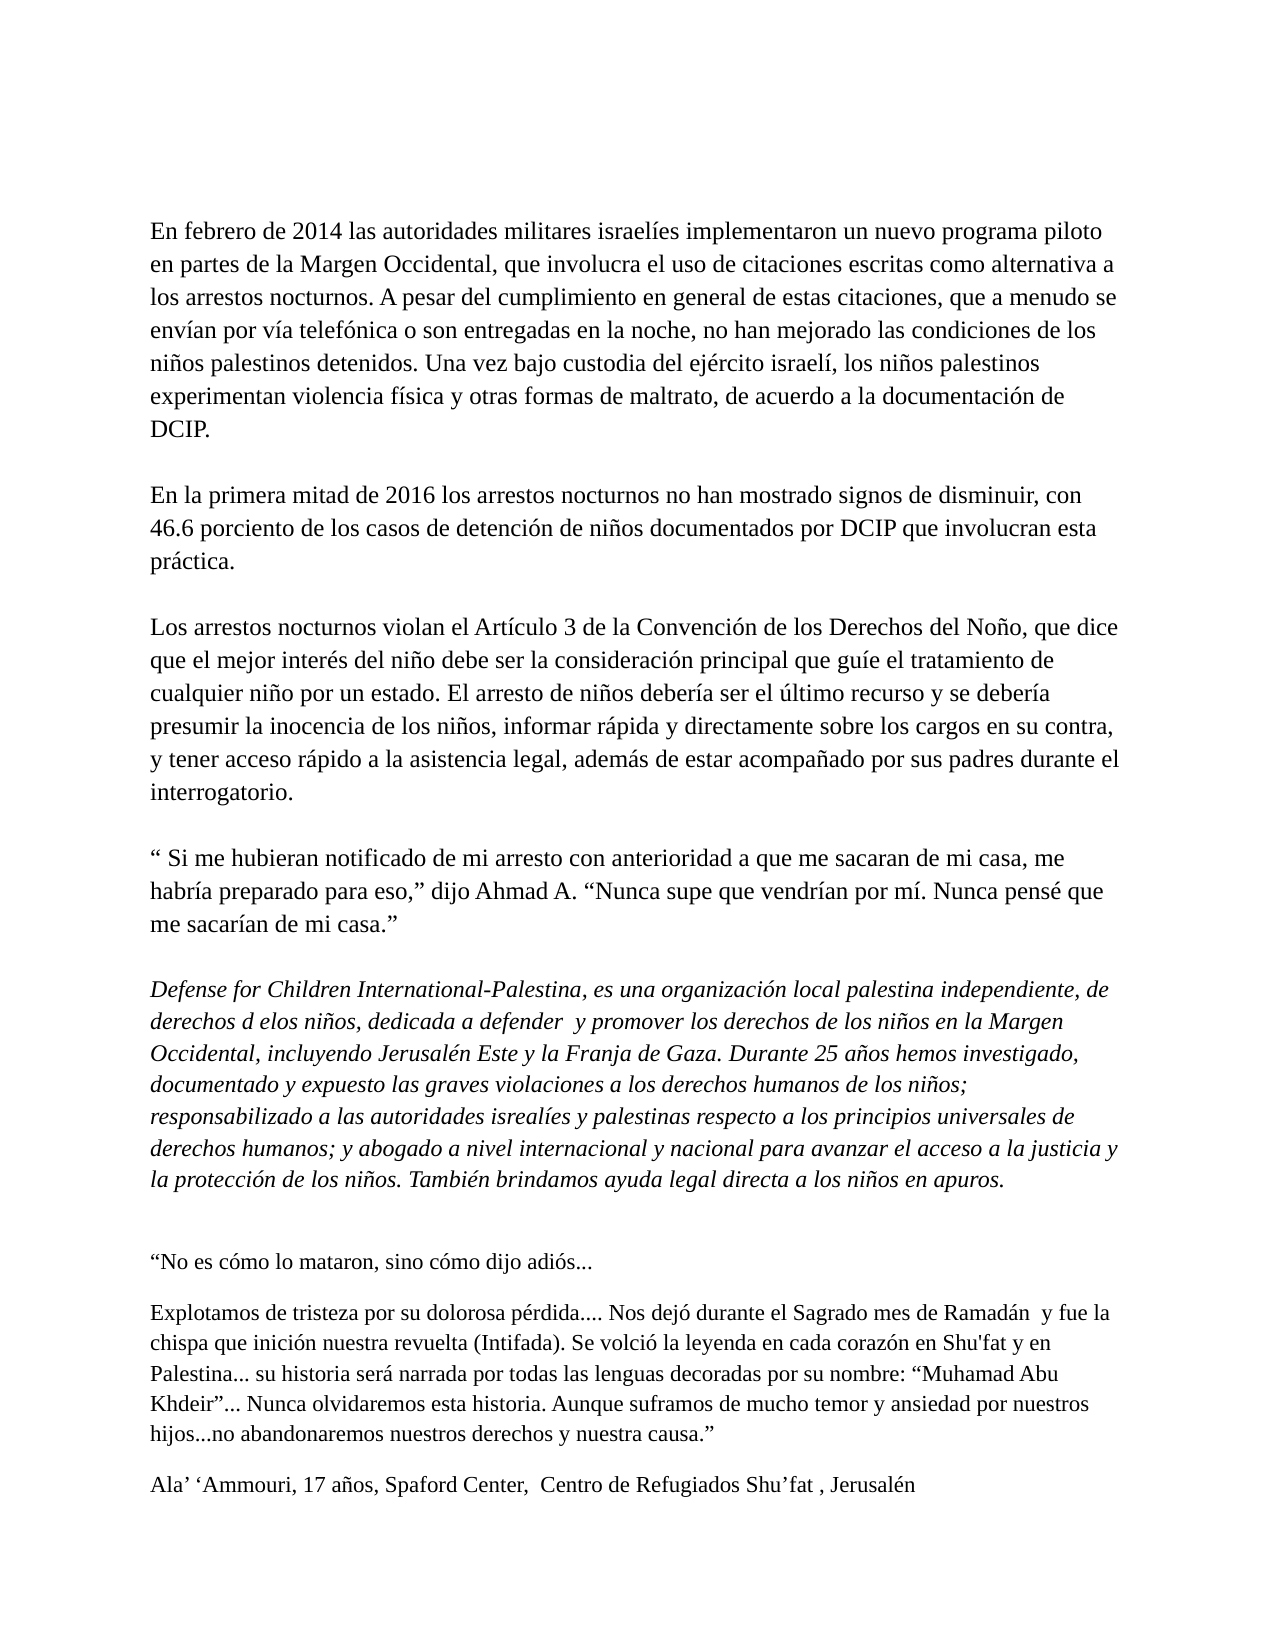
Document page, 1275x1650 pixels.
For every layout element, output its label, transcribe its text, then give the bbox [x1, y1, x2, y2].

text Defense for Children International-Palestina, es una organización local palestina independiente, de derechos d elos niños, dedicada a defender y promover los derechos de los niños en la Margen Occidental, incluyendo Jerusalén Este y la Franja de Gaza. Durante 25 años hemos investigado, documentado y expuesto las graves violaciones a los derechos humanos de los niños; responsabilizado a las autoridades isrealíes y palestinas respecto a los principios universales de derechos humanos; y abogado a nivel internacional y nacional para avanzar el acceso a la justicia y la protección de los niños. También brindamos ayuda legal directa a los niños en apuros. [150, 976, 1125, 1193]
text “No es cómo lo mataron, sino cómo dijo adiós... [150, 1248, 1125, 1274]
text En la primera mitad de 2016 los arrestos nocturnos no han mostrado signos de disminuir, con 46.6 porciento de los casos de detención de niños documentados por DCIP que involucran esta práctica. [150, 480, 1125, 575]
text “ Si me hubieran notificado de mi arresto con anterioridad a que me sacaran de mi casa, me habría preparado para eso,” dijo Ahmad A. “Nunca supe que vendrían por mí. Nunca pensé que me sacarían de mi casa.” [150, 843, 1125, 938]
text Explotamos de tristeza por su dolorosa pérdida.... Nos dejó durante el Sagrado mes de Ramadán y fue la chispa que inición nuestra revuelta (Intifada). Se volció la leyenda en cada corazón en Shu'fat y en Palestina... su historia será narrada por todas las lenguas decoradas por su nombre: “Muhamad Abu Khdeir”... Nunca olvidaremos esta historia. Aunque suframos de mucho temor y ansiedad por nuestros hijos...no abandonaremos nuestros derechos y nuestra causa.” [150, 1299, 1125, 1446]
text Los arrestos nocturnos violan el Artículo 3 de la Convención de los Derechos del Noño, que dice que el mejor interés del niño debe ser la consideración principal que guíe el tratamiento de cualquier niño por un estado. El arresto de niños debería ser el último recurso y se debería presumir la inocencia de los niños, informar rápida y directamente sobre los cargos en su contra, y tener acceso rápido a la asistencia legal, además de estar acompañado por sus padres durante el interrogatorio. [150, 612, 1125, 806]
text Ala’ ‘Ammouri, 17 años, Spaford Center, Centro de Refugiados Shu’fat , Jerusalén [150, 1471, 1125, 1497]
text En febrero de 2014 las autoridades militares israelíes implementaron un nuevo programa piloto en partes de la Margen Occidental, que involucra el uso de citaciones escritas como alternativa a los arrestos nocturnos. A pesar del cumplimiento en general de estas citaciones, que a menudo se envían por vía telefónica o son entregadas en la noche, no han mejorado las condiciones de los niños palestinos detenidos. Una vez bajo custodia del ejército israelí, los niños palestinos experimentan violencia física y otras formas de maltrato, de acuerdo a la documentación de DCIP. [150, 216, 1125, 443]
